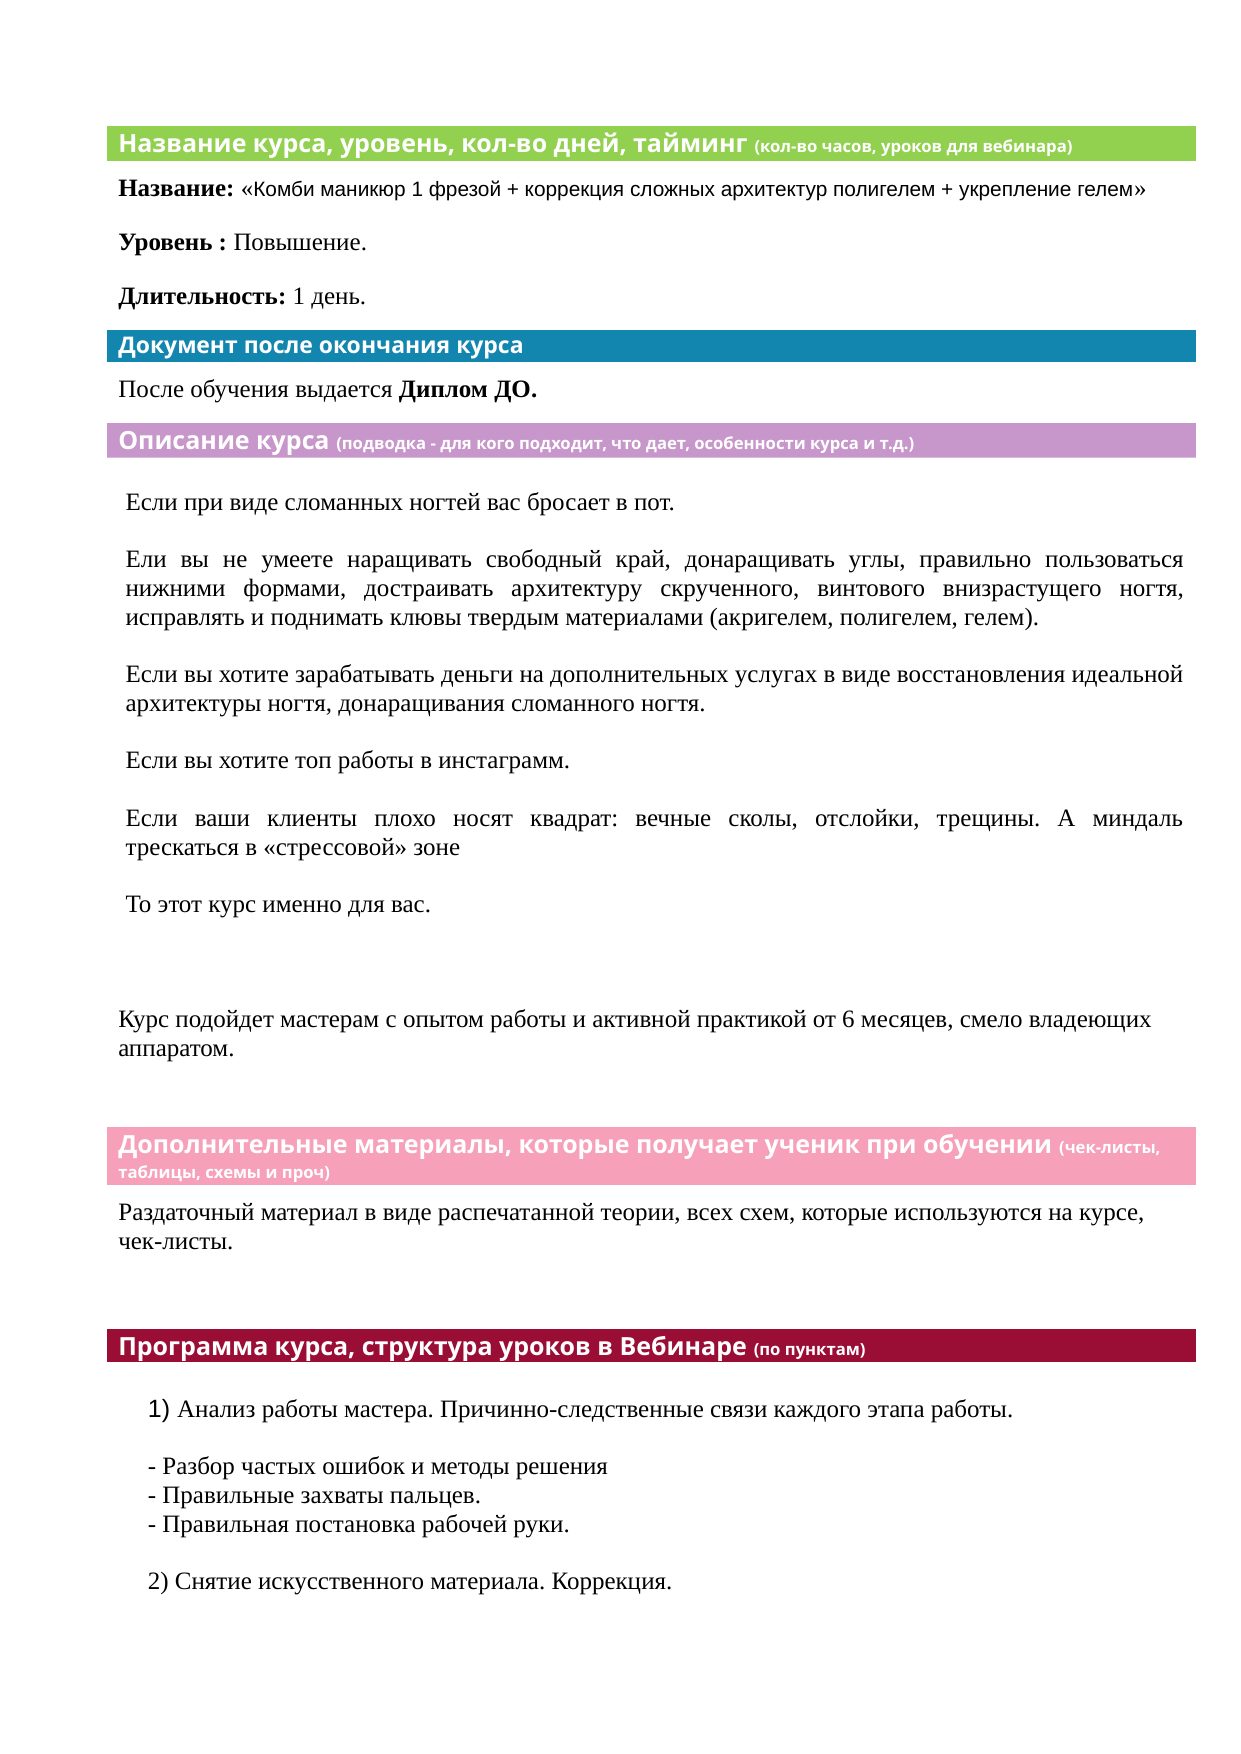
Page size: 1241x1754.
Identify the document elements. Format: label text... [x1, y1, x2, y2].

table_header Название курса, уровень, кол-во дней, тайминг (кол-во часов, уроков для вебинара) [107, 126, 1196, 160]
table_cell После обучения выдается Диплом ДО. [107, 362, 1196, 416]
table_header Документ после окончания курса [107, 330, 1196, 361]
table_cell Название: «Комби маникюр 1 фрезой + коррекция сложных архитектур полигелем + укрепление гелем» Уровень : Повышение. Длительность: 1 день. [107, 161, 1196, 322]
table_cell Раздаточный материал в виде распечатанной теории, всех схем, которые используются на курсе, чек-листы. [107, 1185, 1196, 1321]
table_cell Если при виде сломанных ногтей вас бросает в пот. Ели вы не умеете наращивать свободный край, донаращивать углы, правильно пользоваться нижними формами, достраивать архитектуру скрученного, винтового внизрастущего ногтя, исправлять и поднимать клювы твердым материалами (акригелем, полигелем, гелем). Если вы хотите зарабатывать деньги на дополнительных услугах в виде восстановления идеальной архитектуры ногтя, донаращивания сломанного ногтя. Если вы хотите топ работы в инстаграмм. Если ваши клиенты плохо носят квадрат: вечные сколы, отслойки, трещины. А миндаль трескаться в «стрессовой» зоне То этот курс именно для вас. Курс подойдет мастерам с опытом работы и активной практикой от 6 месяцев, смело владеющих аппаратом. [107, 458, 1196, 1119]
table_cell 1) Анализ работы мастера. Причинно-следственные связи каждого этапа работы. - Разбор частых ошибок и методы решения - Правильные захваты пальцев. - Правильная постановка рабочей руки. 2) Снятие искусственного материала. Коррекция. [107, 1363, 1196, 1624]
table_header Описание курса (подводка - для кого подходит, что дает, особенности курса и т.д.) [107, 423, 1196, 457]
table_header Дополнительные материалы, которые получает ученик при обучении (чек-листы, таблицы, схемы и проч) [107, 1127, 1196, 1184]
table_header Программа курса, структура уроков в Вебинаре (по пунктам) [107, 1329, 1196, 1362]
